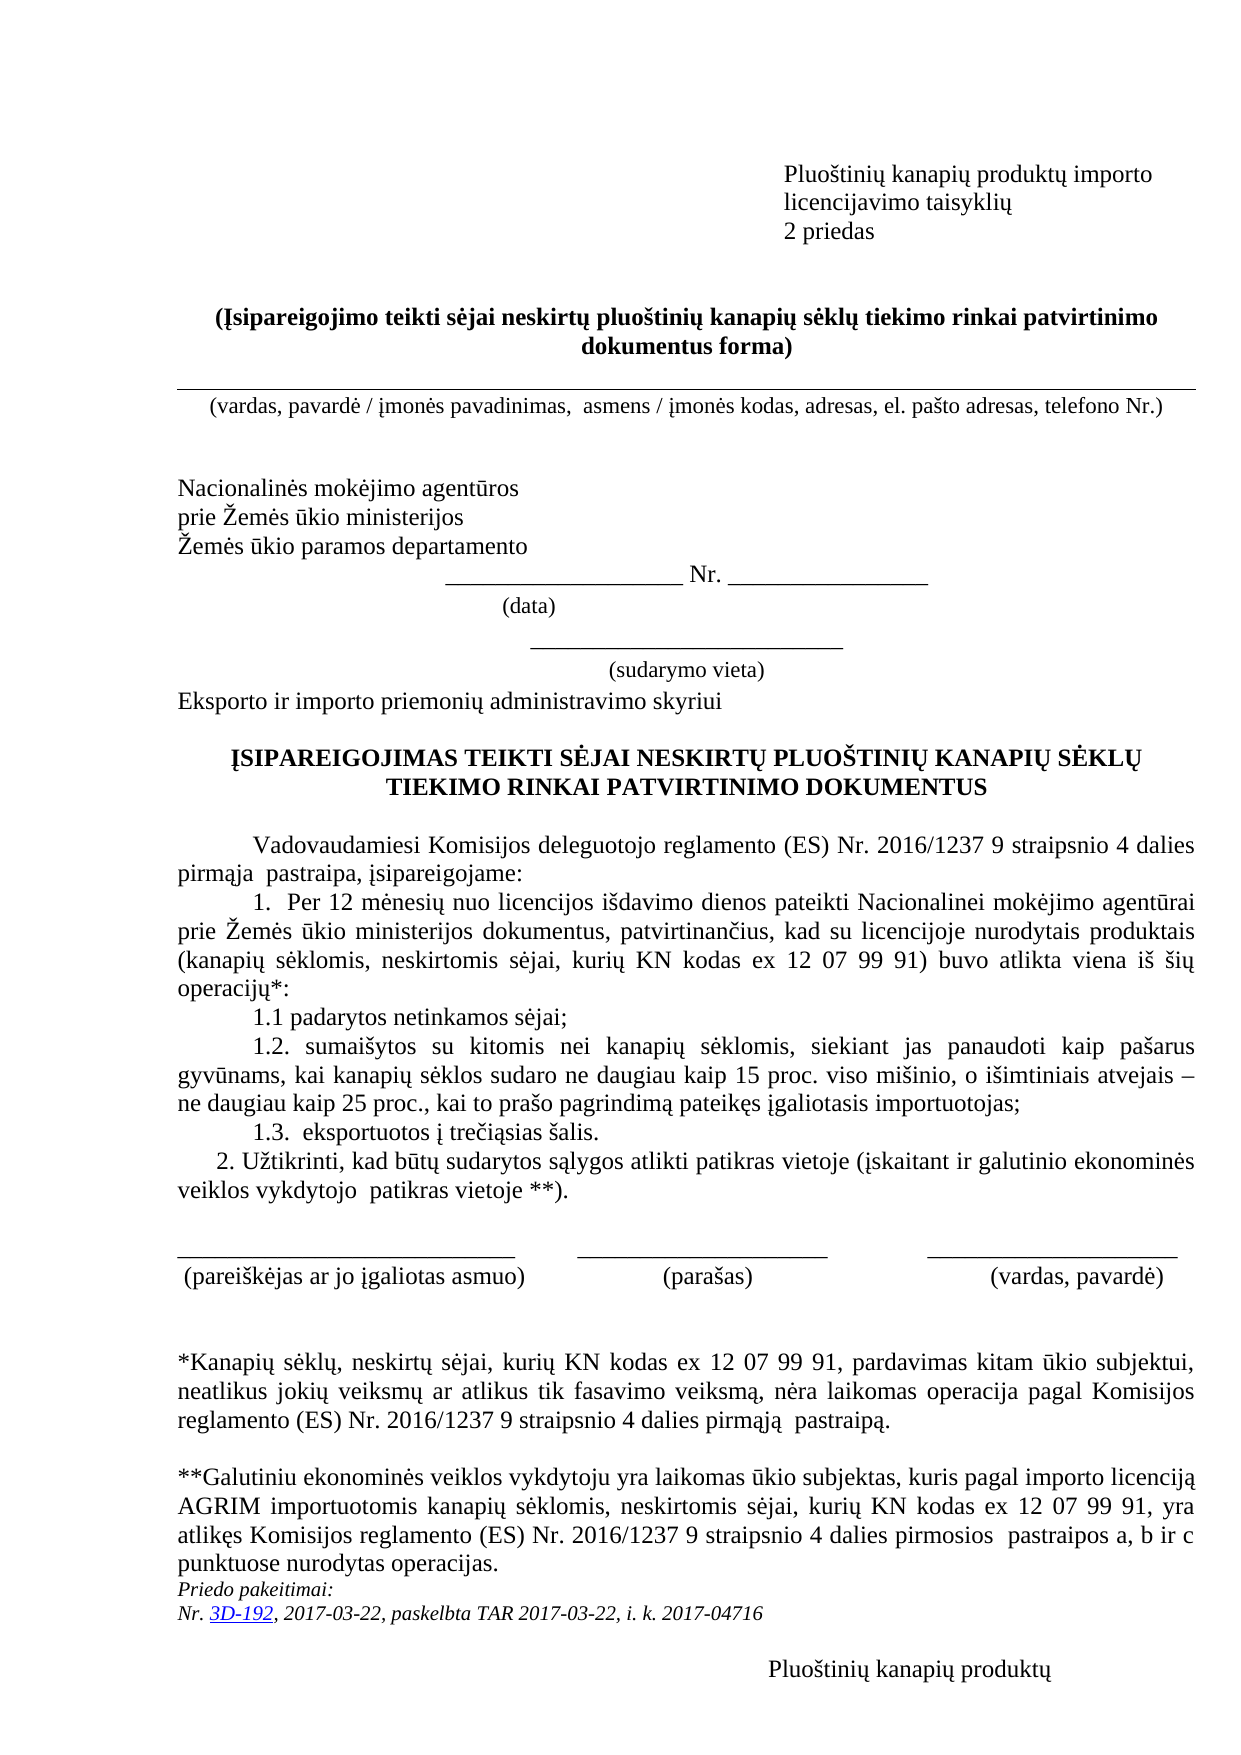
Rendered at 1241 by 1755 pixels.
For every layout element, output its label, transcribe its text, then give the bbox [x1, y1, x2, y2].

text ĮSIPAREIGOJIMAS TEIKTI SĖJAI NESKIRTŲ PLUOŠTINIŲ KANAPIŲ SĖKLŲ TIEKIMO RINKAI PATVIRTINIMO DOKUMENTUS [177, 743, 1196, 801]
text 1.2. sumaišytos su kitomis nei kanapių sėklomis, siekiant jas panaudoti kaip pašarus gyvūnams, kai kanapių sėklos sudaro ne daugiau kaip 15 proc. viso mišinio, o išimtiniais atvejais – ne daugiau kaip 25 proc., kai to prašo pagrindimą pateikęs įgaliotasis importuotojas; [177, 1031, 1196, 1117]
text Priedo pakeitimai: [177, 1577, 1196, 1601]
text 2. Užtikrinti, kad būtų sudarytos sąlygos atlikti patikras vietoje (įskaitant ir galutinio ekonominės veiklos vykdytojo patikras vietoje **). [177, 1146, 1196, 1203]
text _________________________ [177, 623, 1196, 651]
text **Galutiniu ekonominės veiklos vykdytoju yra laikomas ūkio subjektas, kuris pagal importo licenciją AGRIM importuotomis kanapių sėklomis, neskirtomis sėjai, kurių KN kodas ex 12 07 99 91, yra atlikęs Komisijos reglamento (ES) Nr. 2016/1237 9 straipsnio 4 dalies pirmosios pastraipos a, b ir c punktuose nurodytas operacijas. [177, 1462, 1196, 1577]
text Eksporto ir importo priemonių administravimo skyriui [177, 686, 1196, 715]
text (data) [177, 592, 1196, 619]
text 1.3. eksportuotos į trečiąsias šalis. [177, 1117, 1196, 1146]
text prie Žemės ūkio ministerijos [177, 502, 1196, 531]
text Nr. 3D-192, 2017-03-22, paskelbta TAR 2017-03-22, i. k. 2017-04716 [177, 1601, 1196, 1625]
text (sudarymo vieta) [177, 656, 1196, 682]
text *Kanapių sėklų, neskirtų sėjai, kurių KN kodas ex 12 07 99 91, pardavimas kitam ūkio subjektui, neatlikus jokių veiksmų ar atlikus tik fasavimo veiksmą, nėra laikomas operacija pagal Komisijos reglamento (ES) Nr. 2016/1237 9 straipsnio 4 dalies pirmąją pastraipą. [177, 1347, 1196, 1433]
text Pluoštinių kanapių produktų importo [709, 159, 1196, 187]
text 1. Per 12 mėnesių nuo licencijos išdavimo dienos pateikti Nacionalinei mokėjimo agentūrai prie Žemės ūkio ministerijos dokumentus, patvirtinančius, kad su licencijoje nurodytais produktais (kanapių sėklomis, neskirtomis sėjai, kurių KN kodas ex 12 07 99 91) buvo atlikta viena iš šių operacijų*: [177, 887, 1196, 1002]
text licencijavimo taisyklių [709, 187, 1196, 216]
text Vadovaudamiesi Komisijos deleguotojo reglamento (ES) Nr. 2016/1237 9 straipsnio 4 dalies pirmąja pastraipa, įsipareigojame: [177, 830, 1196, 887]
text (vardas, pavardė / įmonės pavadinimas, asmens / įmonės kodas, adresas, el. pašto adresas, telefono Nr.) [177, 390, 1196, 418]
text (Įsipareigojimo teikti sėjai neskirtų pluoštinių kanapių sėklų tiekimo rinkai patvirtinimo dokumentus forma) [177, 302, 1196, 360]
text 1.1 padarytos netinkamos sėjai; [177, 1002, 1196, 1031]
text Nacionalinės mokėjimo agentūros [177, 473, 1196, 502]
text (pareiškėjas ar jo įgaliotas asmuo) (parašas) (vardas, pavardė) [177, 1261, 1196, 1290]
text 2 priedas [709, 216, 1196, 245]
text ___________________________ ____________________ ____________________ [177, 1232, 1196, 1261]
text Žemės ūkio paramos departamento [177, 531, 1196, 559]
text ___________________ Nr. ________________ [177, 559, 1196, 588]
text Pluoštinių kanapių produktų [177, 1654, 1196, 1683]
